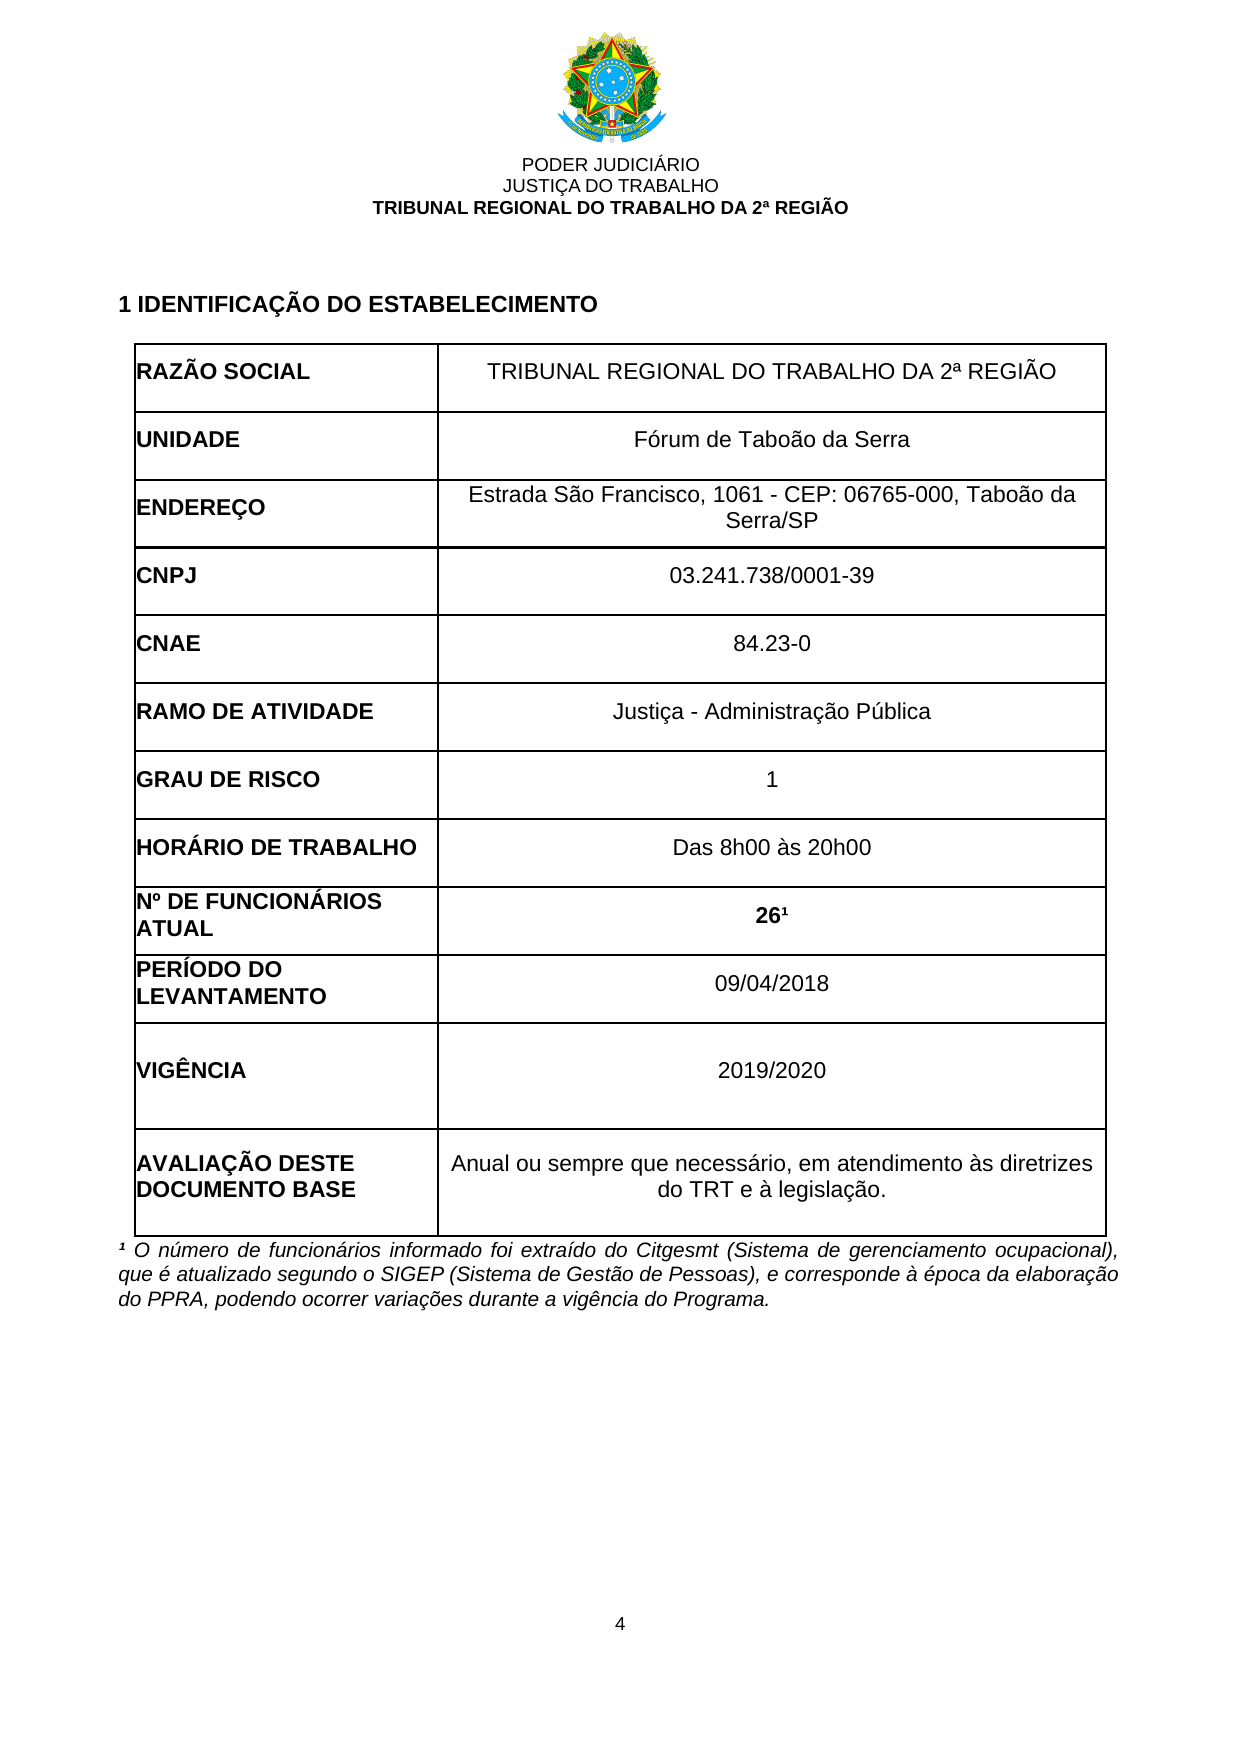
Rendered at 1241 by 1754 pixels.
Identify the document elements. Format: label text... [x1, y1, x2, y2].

table_cell PERÍODO DO LEVANTAMENTO [136, 956, 437, 1022]
table_cell Anual ou sempre que necessário, em atendimento às diretrizes do TRT e à legislação. [439, 1130, 1105, 1234]
table_cell VIGÊNCIA [136, 1024, 437, 1128]
table_cell HORÁRIO DE TRABALHO [136, 820, 437, 886]
table_cell 09/04/2018 [439, 956, 1105, 1022]
table_header TRIBUNAL REGIONAL DO TRABALHO DA 2ª REGIÃO [439, 345, 1105, 411]
table_header RAZÃO SOCIAL [136, 345, 437, 411]
table_cell 26¹ [439, 888, 1105, 954]
table_cell 03.241.738/0001-39 [439, 549, 1105, 614]
text ¹ O número de funcionários informado foi extraído do Citgesmt (Sistema de gerenciamento ocupacional), que é atualizado segundo o SIGEP (Sistema de Gestão de Pessoas), e corresponde à época da elaboração do PPRA, podendo ocorrer variações durante a vigência do Programa. [118, 1237, 1122, 1311]
table_cell ENDEREÇO [136, 481, 437, 546]
table_cell CNAE [136, 616, 437, 682]
table_cell Fórum de Taboão da Serra [439, 413, 1105, 478]
table_cell 84.23-0 [439, 616, 1105, 682]
table_cell Justiça - Administração Pública [439, 684, 1105, 750]
subtitle 1 IDENTIFICAÇÃO DO ESTABELECIMENTO [118, 291, 1122, 317]
table_cell 2019/2020 [439, 1024, 1105, 1128]
table_cell UNIDADE [136, 413, 437, 478]
table_cell Nº DE FUNCIONÁRIOS ATUAL [136, 888, 437, 954]
table_cell GRAU DE RISCO [136, 752, 437, 818]
table_cell 1 [439, 752, 1105, 818]
table_cell Das 8h00 às 20h00 [439, 820, 1105, 886]
table_cell CNPJ [136, 549, 437, 614]
table_cell Estrada São Francisco, 1061 - CEP: 06765-000, Taboão da Serra/SP [439, 481, 1105, 546]
table_cell AVALIAÇÃO DESTE DOCUMENTO BASE [136, 1130, 437, 1234]
table_cell RAMO DE ATIVIDADE [136, 684, 437, 750]
